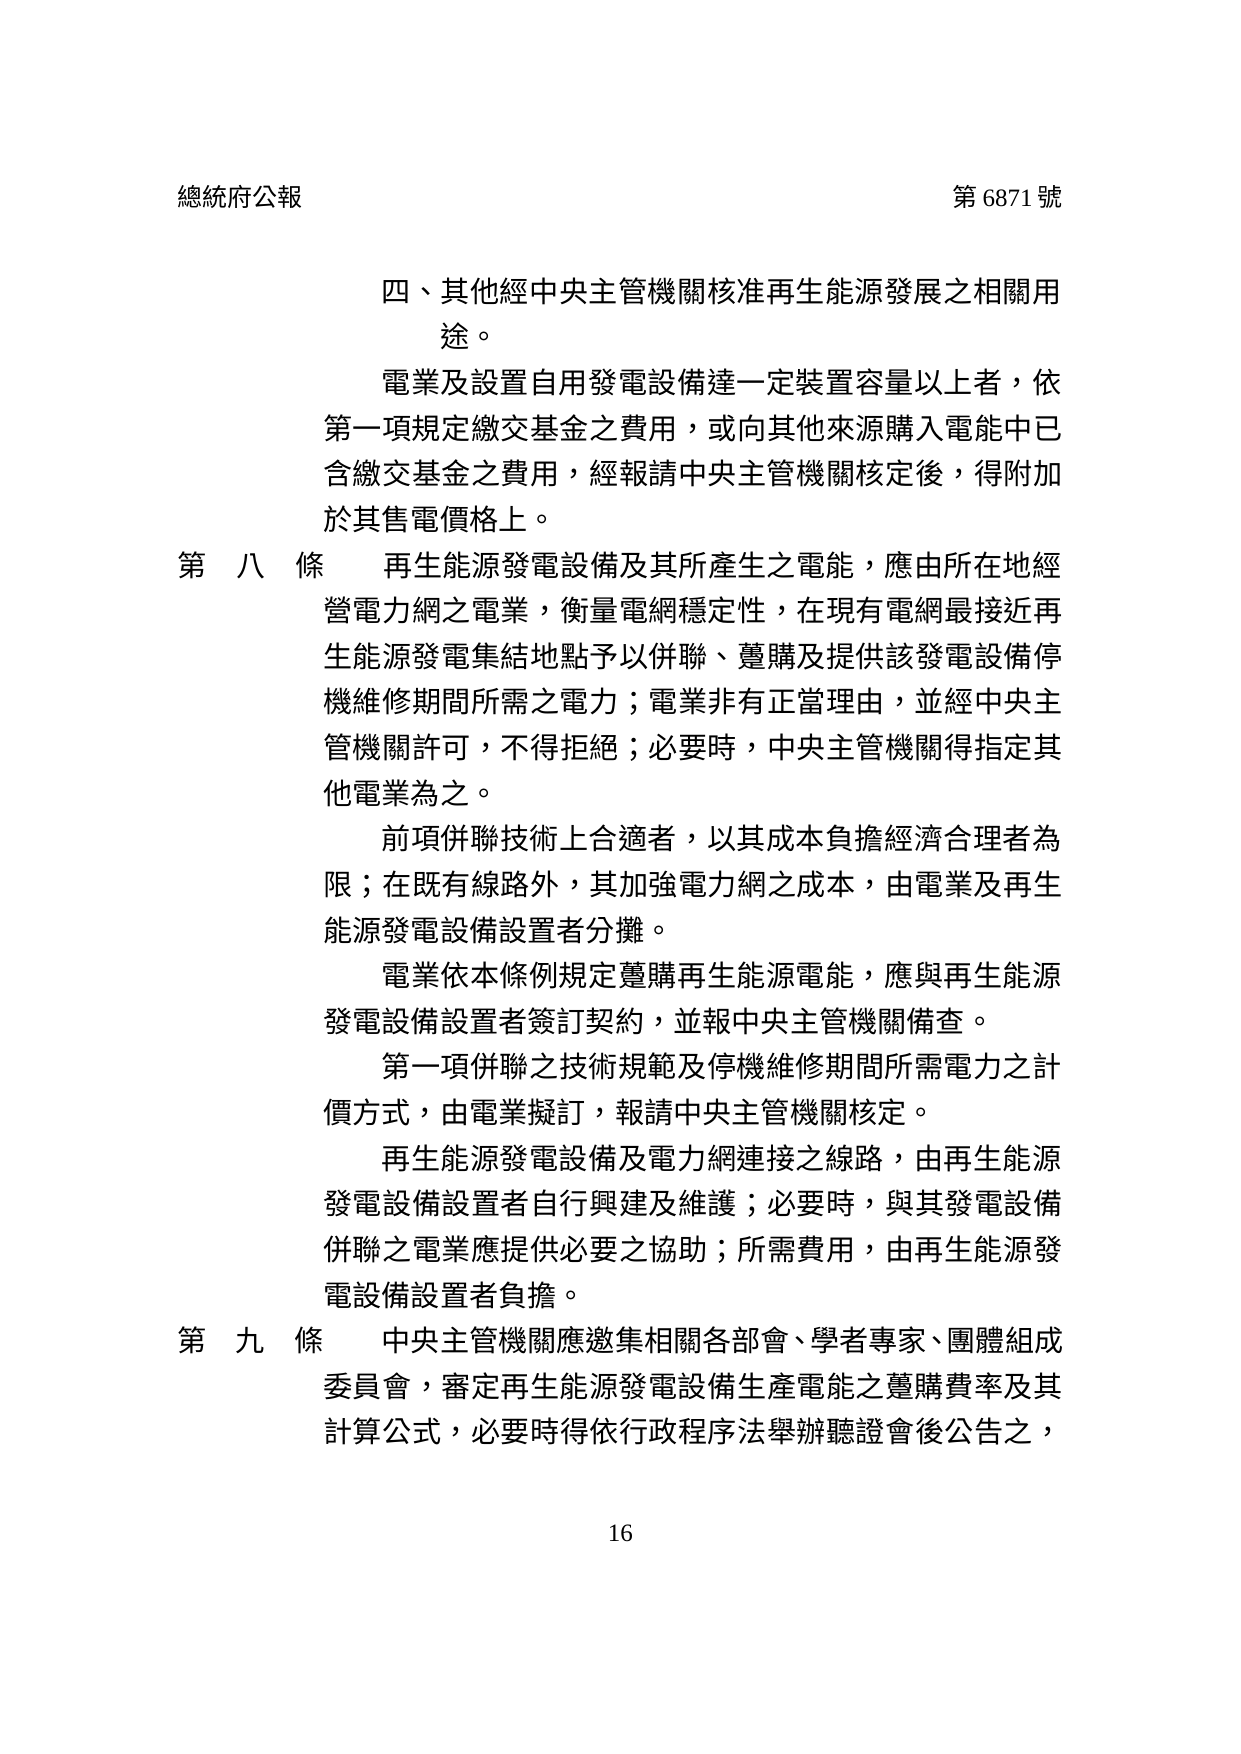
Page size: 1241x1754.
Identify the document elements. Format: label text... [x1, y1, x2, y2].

text 再生能源發電設備及電力網連接之線路，由再生能源發電設備設置者自行興建及維護；必要時，與其發電設備併聯之電業應提供必要之協助；所需費用，由再生能源發電設備設置者負擔。 [323, 1133, 1063, 1315]
text 前項併聯技術上合適者，以其成本負擔經濟合理者為限；在既有線路外，其加強電力網之成本，由電業及再生能源發電設備設置者分攤。 [323, 813, 1063, 950]
text 電業依本條例規定躉購再生能源電能，應與再生能源發電設備設置者簽訂契約，並報中央主管機關備查。 [323, 950, 1063, 1041]
text 第 八 條 再生能源發電設備及其所產生之電能，應由所在地經營電力網之電業，衡量電網穩定性，在現有電網最接近再生能源發電集結地點予以併聯、躉購及提供該發電設備停機維修期間所需之電力；電業非有正當理由，並經中央主管機關許可，不得拒絕；必要時，中央主管機關得指定其他電業為之。 [177, 539, 1063, 813]
text 電業及設置自用發電設備達一定裝置容量以上者，依第一項規定繳交基金之費用，或向其他來源購入電能中已含繳交基金之費用，經報請中央主管機關核定後，得附加於其售電價格上。 [323, 357, 1063, 539]
text 四、其他經中央主管機關核准再生能源發展之相關用途。 [381, 266, 1063, 357]
text 第 九 條 中央主管機關應邀集相關各部會、學者專家、團體組成委員會，審定再生能源發電設備生產電能之躉購費率及其計算公式，必要時得依行政程序法舉辦聽證會後公告之， [177, 1315, 1063, 1452]
text 第一項併聯之技術規範及停機維修期間所需電力之計價方式，由電業擬訂，報請中央主管機關核定。 [323, 1041, 1063, 1133]
